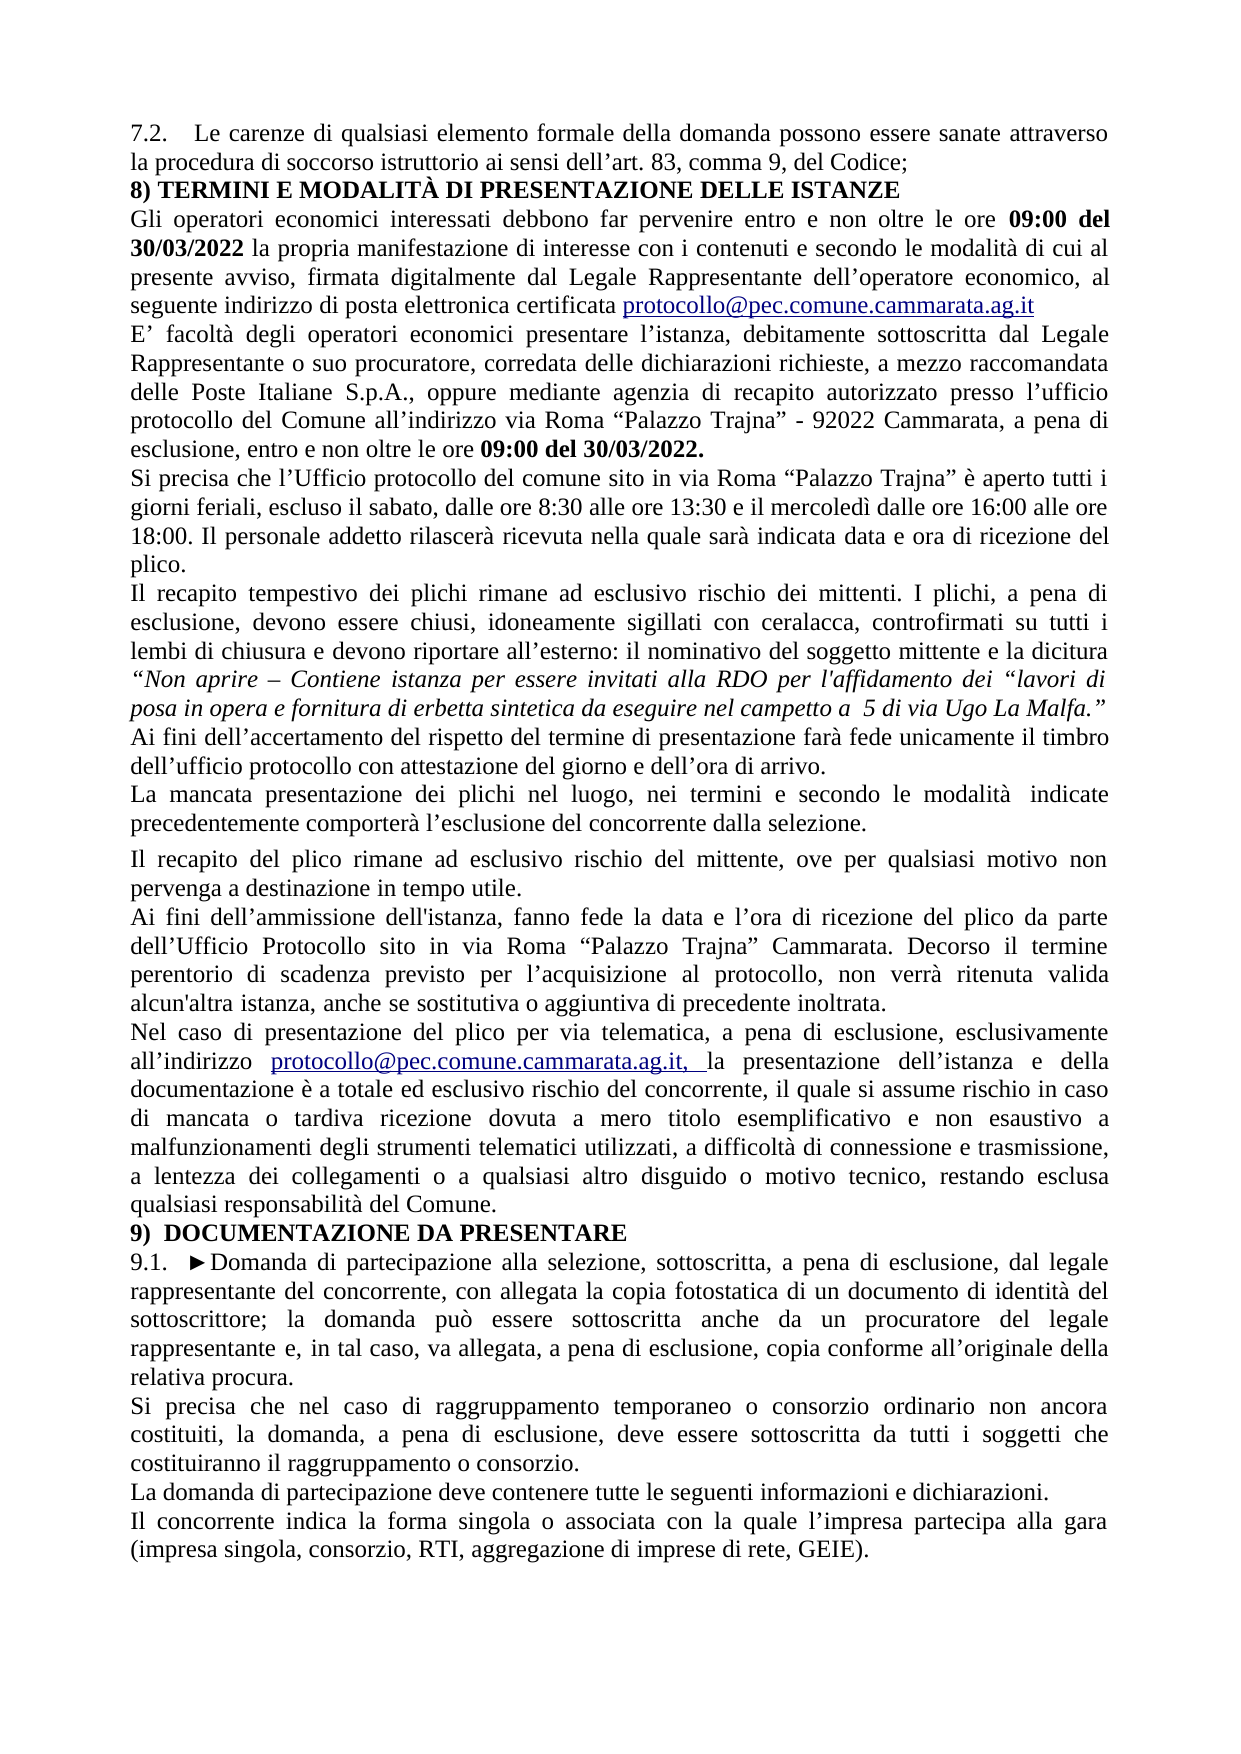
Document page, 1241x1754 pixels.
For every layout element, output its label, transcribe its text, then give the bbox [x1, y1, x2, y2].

text Si precisa che nel caso di raggruppamento temporaneo o consorzio ordinario non ancora costituiti, la domanda, a pena di esclusione, deve essere sottoscritta da tutti i soggetti che costituiranno il raggruppamento o consorzio. [130, 1391, 1109, 1477]
list ►Domanda di partecipazione alla selezione, sottoscritta, a pena di esclusione, dal legale rappresentante del concorrente, con allegata la copia fotostatica di un documento di identità del sottoscrittore; la domanda può essere sottoscritta anche da un procuratore del legale rappresentante e, in tal caso, va allegata, a pena di esclusione, copia conforme all’originale della relativa procura. [130, 1247, 1109, 1391]
subtitle DOCUMENTAZIONE DA PRESENTARE [130, 1218, 1122, 1247]
text Il recapito del plico rimane ad esclusivo rischio del mittente, ove per qualsiasi motivo non pervenga a destinazione in tempo utile. [130, 844, 1109, 902]
text Gli operatori economici interessati debbono far pervenire entro e non oltre le ore 09:00 del 30/03/2022 la propria manifestazione di interesse con i contenuti e secondo le modalità di cui al presente avviso, firmata digitalmente dal Legale Rappresentante dell’operatore economico, al seguente indirizzo di posta elettronica certificata protocollo@pec.comune.cammarata.ag.it [130, 204, 1110, 319]
text Nel caso di presentazione del plico per via telematica, a pena di esclusione, esclusivamente all’indirizzo protocollo@pec.comune.cammarata.ag.it, la presentazione dell’istanza e della documentazione è a totale ed esclusivo rischio del concorrente, il quale si assume rischio in caso di mancata o tardiva ricezione dovuta a mero titolo esemplificativo e non esaustivo a malfunzionamenti degli strumenti telematici utilizzati, a difficoltà di connessione e trasmissione, a lentezza dei collegamenti o a qualsiasi altro disguido o motivo tecnico, restando esclusa qualsiasi responsabilità del Comune. [130, 1017, 1109, 1218]
subtitle TERMINI E MODALITÀ DI PRESENTAZIONE DELLE ISTANZE [130, 176, 1122, 204]
list Le carenze di qualsiasi elemento formale della domanda possono essere sanate attraverso la procedura di soccorso istruttorio ai sensi dell’art. 83, comma 9, del Codice; [130, 118, 1109, 176]
text Il concorrente indica la forma singola o associata con la quale l’impresa partecipa alla gara (impresa singola, consorzio, RTI, aggregazione di imprese di rete, GEIE). [130, 1506, 1109, 1563]
text La domanda di partecipazione deve contenere tutte le seguenti informazioni e dichiarazioni. [130, 1477, 1122, 1506]
text Ai fini dell’ammissione dell'istanza, fanno fede la data e l’ora di ricezione del plico da parte dell’Ufficio Protocollo sito in via Roma “Palazzo Trajna” Cammarata. Decorso il termine perentorio di scadenza previsto per l’acquisizione al protocollo, non verrà ritenuta valida alcun'altra istanza, anche se sostitutiva o aggiuntiva di precedente inoltrata. [130, 902, 1109, 1017]
text Il recapito tempestivo dei plichi rimane ad esclusivo rischio dei mittenti. I plichi, a pena di esclusione, devono essere chiusi, idoneamente sigillati con ceralacca, controfirmati su tutti i lembi di chiusura e devono riportare all’esterno: il nominativo del soggetto mittente e la dicitura “Non aprire – Contiene istanza per essere invitati alla RDO per l'affidamento dei “lavori di posa in opera e fornitura di erbetta sintetica da eseguire nel campetto a 5 di via Ugo La Malfa.” [130, 578, 1109, 722]
text Ai fini dell’accertamento del rispetto del termine di presentazione farà fede unicamente il timbro dell’ufficio protocollo con attestazione del giorno e dell’ora di arrivo. [130, 722, 1109, 779]
text E’ facoltà degli operatori economici presentare l’istanza, debitamente sottoscritta dal Legale Rappresentante o suo procuratore, corredata delle dichiarazioni richieste, a mezzo raccomandata delle Poste Italiane S.p.A., oppure mediante agenzia di recapito autorizzato presso l’ufficio protocollo del Comune all’indirizzo via Roma “Palazzo Trajna” - 92022 Cammarata, a pena di esclusione, entro e non oltre le ore 09:00 del 30/03/2022. [130, 319, 1110, 463]
text La mancata presentazione dei plichi nel luogo, nei termini e secondo le modalità indicate precedentemente comporterà l’esclusione del concorrente dalla selezione. [130, 779, 1109, 837]
text Si precisa che l’Ufficio protocollo del comune sito in via Roma “Palazzo Trajna” è aperto tutti i giorni feriali, escluso il sabato, dalle ore 8:30 alle ore 13:30 e il mercoledì dalle ore 16:00 alle ore 18:00. Il personale addetto rilascerà ricevuta nella quale sarà indicata data e ora di ricezione del plico. [130, 463, 1109, 578]
